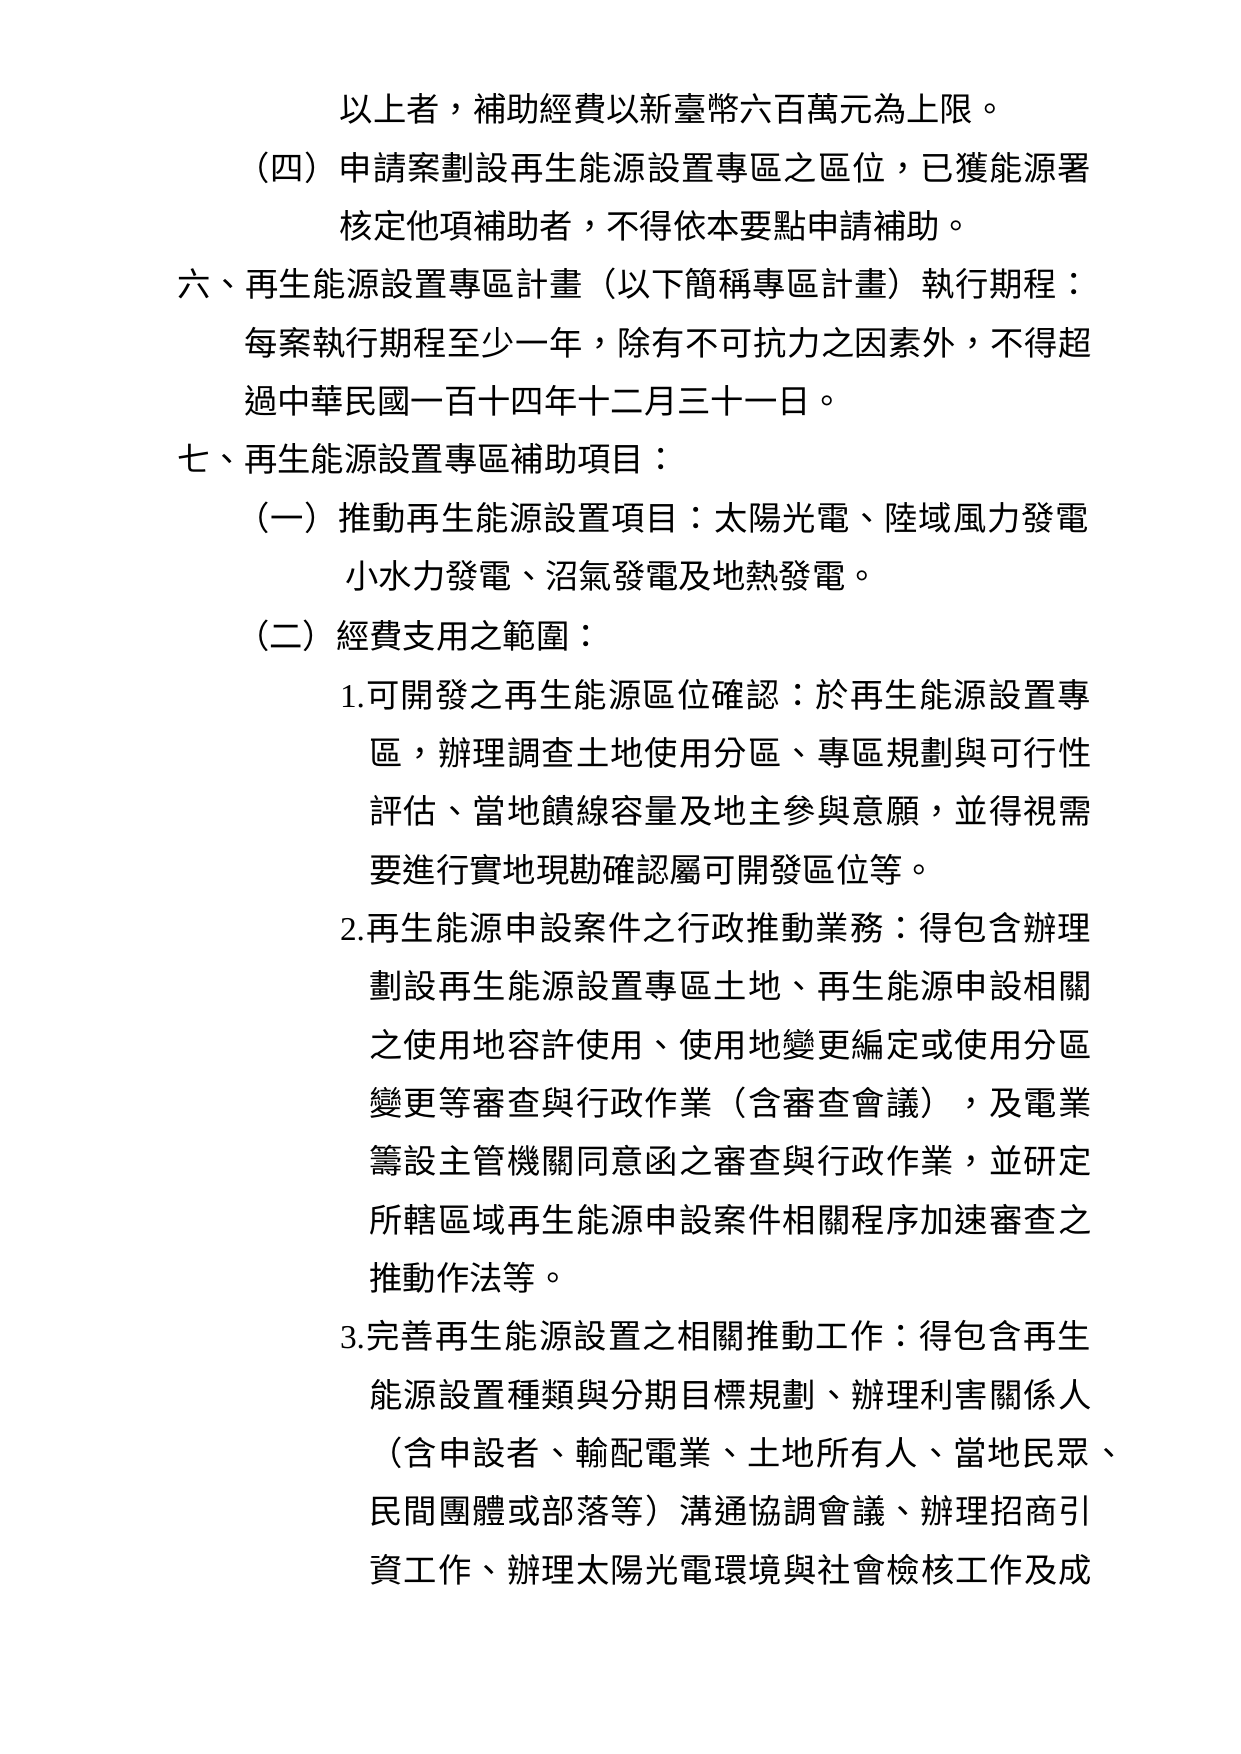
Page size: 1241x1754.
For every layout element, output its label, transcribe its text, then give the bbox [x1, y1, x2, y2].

text 1.可開發之再生能源區位確認：於再生能源設置專區，辦理調查土地使用分區、專區規劃與可行性評估、當地饋線容量及地主參與意願，並得視需要進行實地現勘確認屬可開發區位等。 [340, 658, 1092, 892]
text 以上者，補助經費以新臺幣六百萬元為上限。 [236, 75, 1092, 133]
text （一）推動再生能源設置項目：太陽光電、陸域風力發電、 小水力發電、沼氣發電及地熱發電。 [236, 483, 1092, 600]
text （四）申請案劃設再生能源設置專區之區位，已獲能源署核定他項補助者，不得依本要點申請補助。 [236, 133, 1092, 250]
text （二）經費支用之範圍： [236, 600, 1092, 658]
text 2.再生能源申設案件之行政推動業務：得包含辦理劃設再生能源設置專區土地、再生能源申設相關之使用地容許使用、使用地變更編定或使用分區變更等審查與行政作業（含審查會議），及電業籌設主管機關同意函之審查與行政作業，並研定所轄區域再生能源申設案件相關程序加速審查之推動作法等。 [340, 892, 1092, 1300]
text 3.完善再生能源設置之相關推動工作：得包含再生能源設置種類與分期目標規劃、辦理利害關係人（含申設者、輸配電業、土地所有人、當地民眾、民間團體或部落等）溝通協調會議、辦理招商引資工作、辦理太陽光電環境與社會檢核工作及成立在地多元服務據點等。 [340, 1300, 1092, 1592]
text 七、再生能源設置專區補助項目： [177, 425, 1092, 483]
text 六、再生能源設置專區計畫（以下簡稱專區計畫）執行期程：每案執行期程至少一年，除有不可抗力之因素外，不得超過中華民國一百十四年十二月三十一日。 [177, 250, 1092, 425]
